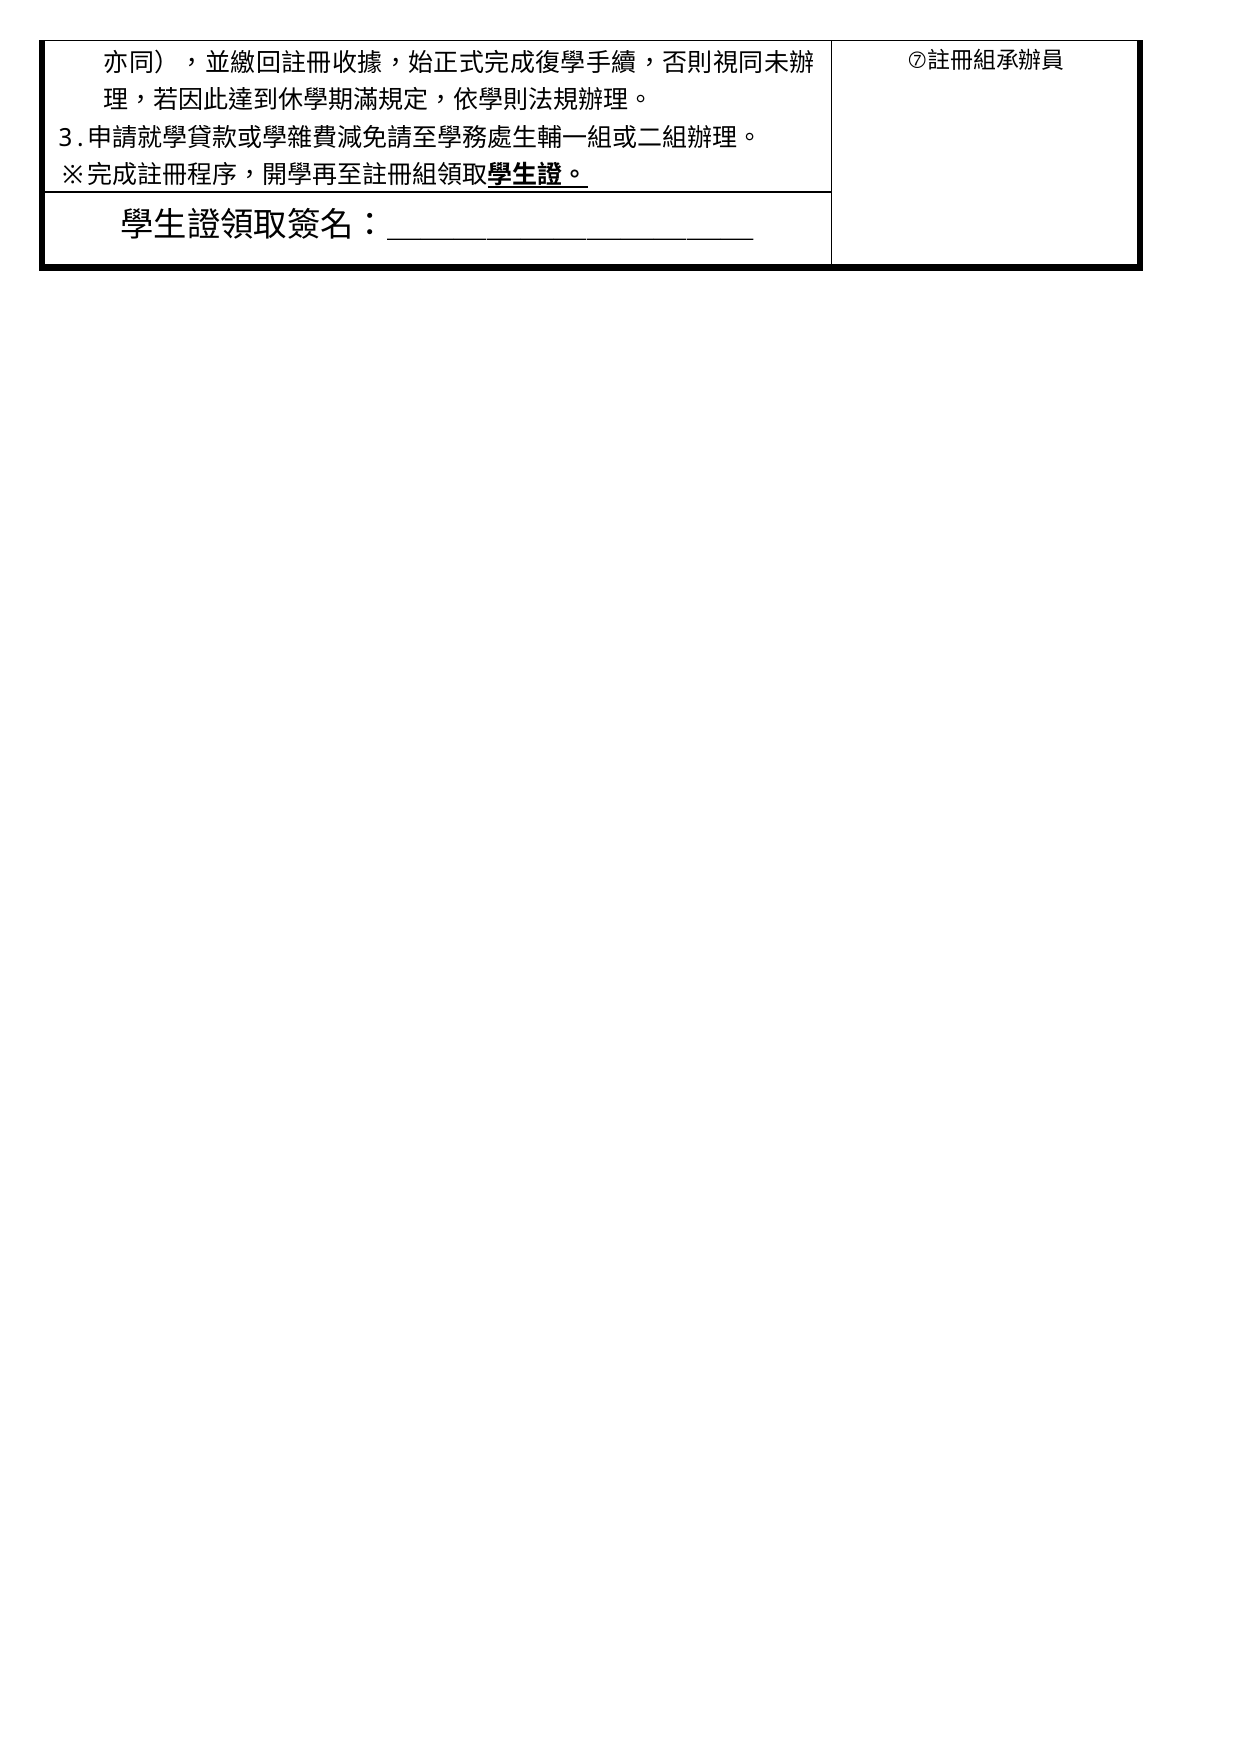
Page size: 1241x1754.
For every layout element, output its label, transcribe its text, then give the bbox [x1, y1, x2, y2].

table_cell 亦同），並繳回註冊收據，始正式完成復學手續，否則視同未辦理，若因此達到休學期滿規定，依學則法規辦理。 3.申請就學貸款或學雜費減免請至學務處生輔一組或二組辦理。 ※完成註冊程序，開學再至註冊組領取學生證。 [45, 41, 831, 191]
table_cell 學生證領取簽名：＿＿＿＿＿＿＿＿＿＿＿ [45, 193, 831, 264]
table_cell 註冊組承辦員 [832, 41, 1137, 264]
